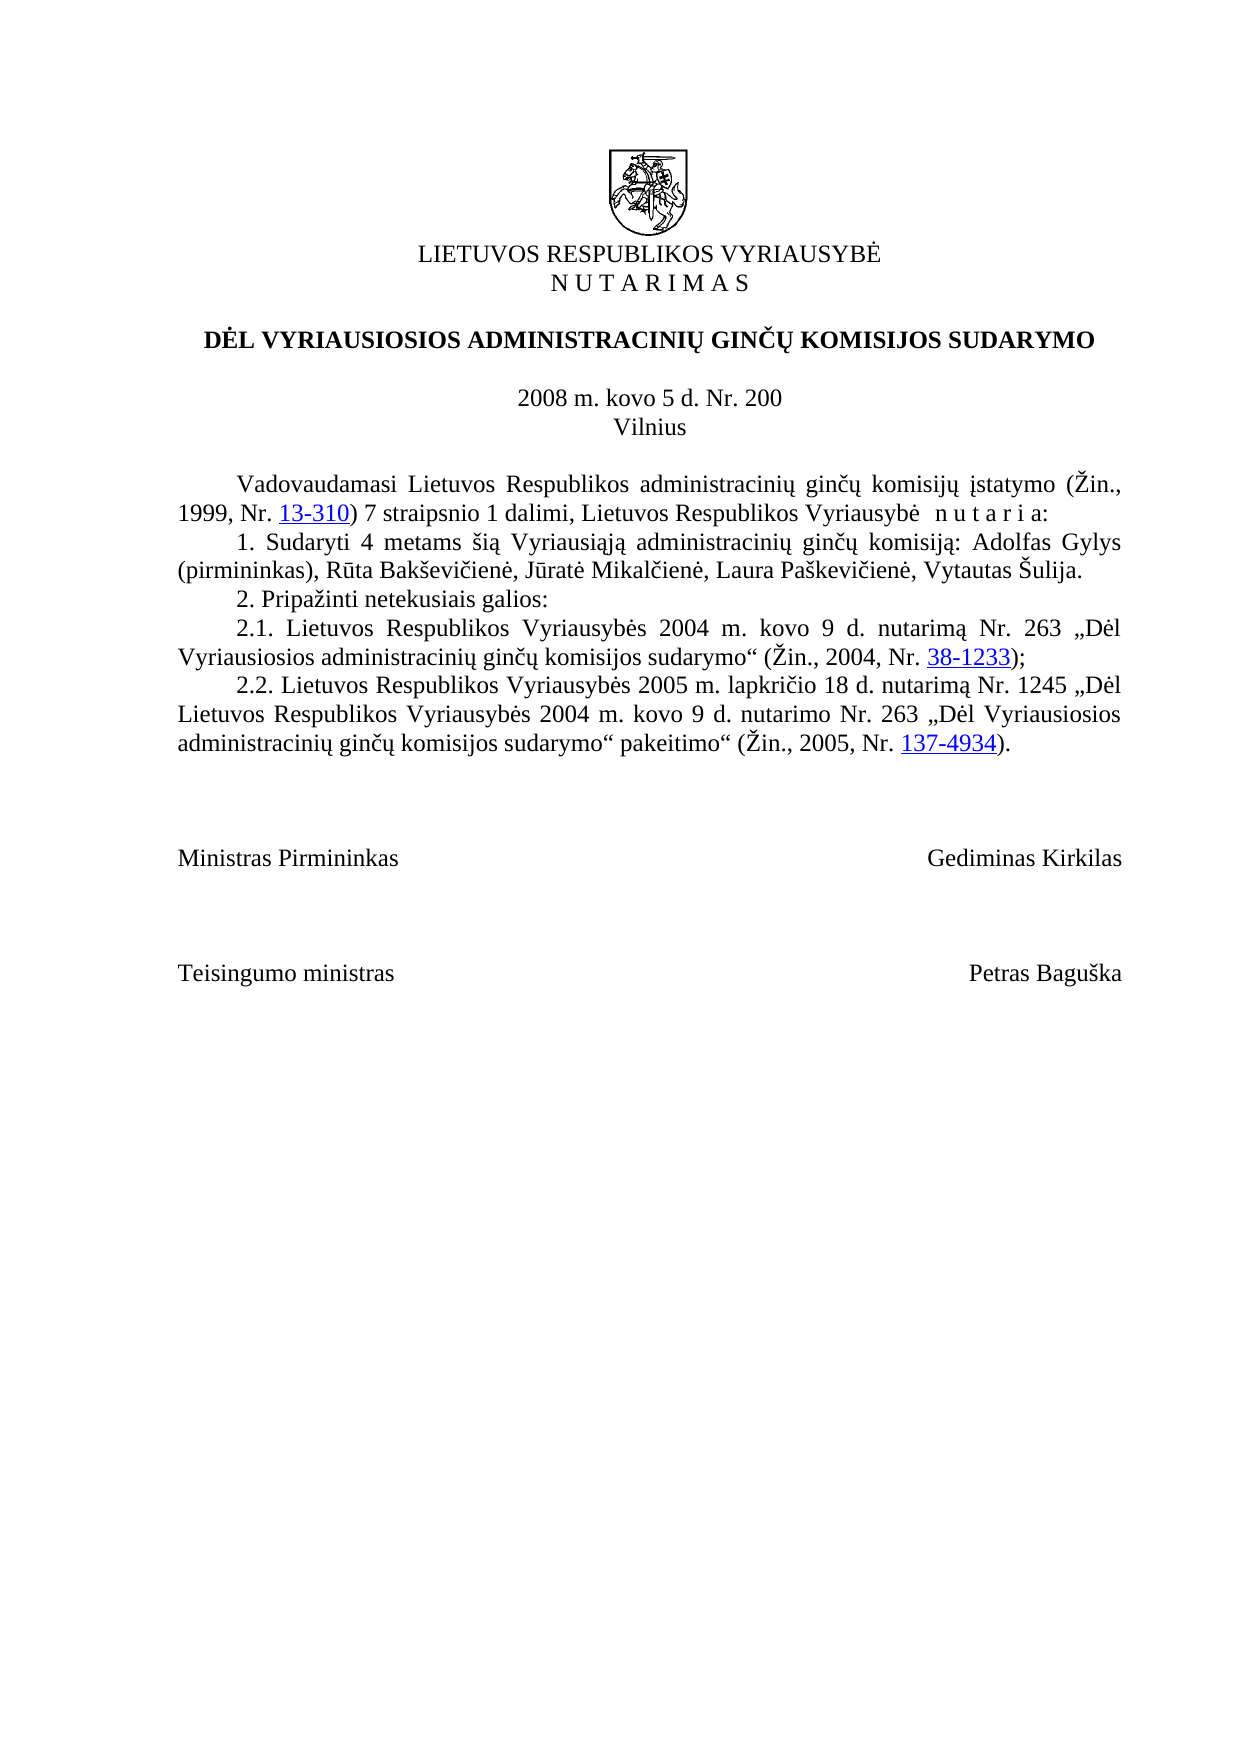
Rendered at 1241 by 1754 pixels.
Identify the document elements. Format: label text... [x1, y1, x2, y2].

text Teisingumo ministras Petras Baguška [177, 958, 1122, 987]
text Ministras Pirmininkas Gediminas Kirkilas [177, 843, 1122, 872]
text 2. Pripažinti netekusiais galios: [177, 584, 1122, 613]
text 1. Sudaryti 4 metams šią Vyriausiąją administracinių ginčų komisiją: Adolfas Gylys (pirmininkas), Rūta Bakševičienė, Jūratė Mikalčienė, Laura Paškevičienė, Vytautas Šulija. [177, 527, 1122, 584]
text NUTARIMAS [177, 268, 1122, 297]
text Lietuvos Respublikos Vyriausybė [177, 239, 1122, 268]
text Vilnius [177, 412, 1122, 440]
text DĖL VYRIAUSIOSIOS ADMINISTRACINIŲ GINČŲ KOMISIJOS SUDARYMO [177, 325, 1122, 354]
text 2008 m. kovo 5 d. Nr. 200 [177, 383, 1122, 412]
text 2.1. Lietuvos Respublikos Vyriausybės 2004 m. kovo 9 d. nutarimą Nr. 263 „Dėl Vyriausiosios administracinių ginčų komisijos sudarymo“ (Žin., 2004, Nr. 38-1233); [177, 613, 1122, 670]
text 2.2. Lietuvos Respublikos Vyriausybės 2005 m. lapkričio 18 d. nutarimą Nr. 1245 „Dėl Lietuvos Respublikos Vyriausybės 2004 m. kovo 9 d. nutarimo Nr. 263 „Dėl Vyriausiosios administracinių ginčų komisijos sudarymo“ pakeitimo“ (Žin., 2005, Nr. 137-4934). [177, 670, 1122, 757]
text Vadovaudamasi Lietuvos Respublikos administracinių ginčų komisijų įstatymo (Žin., 1999, Nr. 13-310) 7 straipsnio 1 dalimi, Lietuvos Respublikos Vyriausybė nutaria: [177, 469, 1122, 527]
